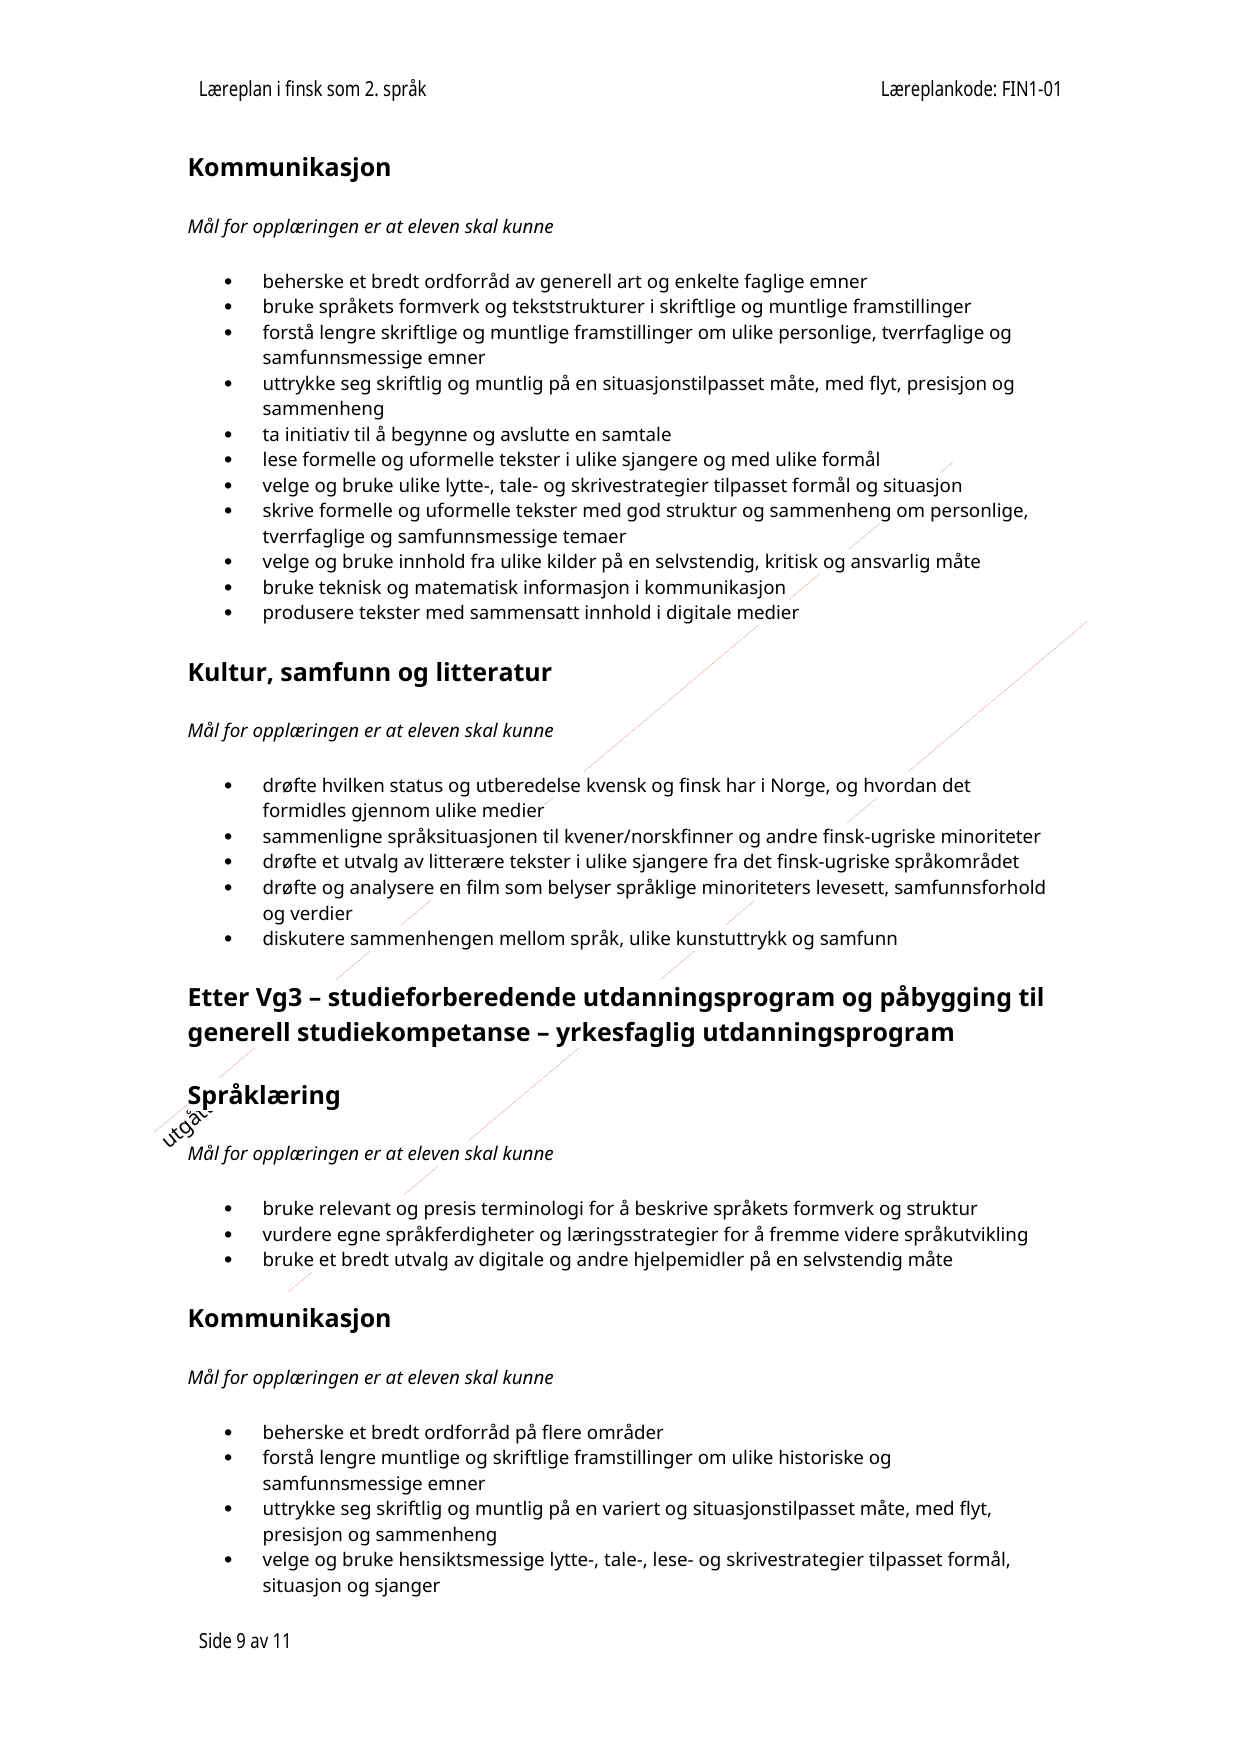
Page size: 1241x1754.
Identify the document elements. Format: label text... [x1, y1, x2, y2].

list bruke relevant og presis terminologi for å beskrive språkets formverk og struktur [978, 1195, 1053, 1221]
list bruke teknisk og matematisk informasjon i kommunikasjon [790, 574, 1053, 600]
list drøfte og analysere en film som belyser språklige minoriteters levesett, samfunnsforhold og verdier [727, 874, 1053, 925]
list drøfte og analysere en film som belyser språklige minoriteters levesett, samfunnsforhold og verdier [403, 900, 753, 925]
list velge og bruke innhold fra ulike kilder på en selvstendig, kritisk og ansvarlig måte [981, 549, 1053, 574]
list forstå lengre skriftlige og muntlige framstillinger om ulike personlige, tverrfaglige og samfunnsmessige emner [225, 319, 1053, 370]
list bruke et bredt utvalg av digitale og andre hjelpemidler på en selvstendig måte [953, 1246, 1053, 1272]
text Mål for opplæringen er at eleven skal kunne [561, 1141, 1053, 1166]
list beherske et bredt ordforråd på flere områder [664, 1419, 1053, 1444]
list forstå lengre muntlige og skriftlige framstillinger om ulike historiske og samfunnsmessige emner [225, 1444, 1053, 1496]
list velge og bruke hensiktsmessige lytte-, tale-, lese- og skrivestrategier tilpasset formål, situasjon og sjanger [445, 1547, 1053, 1598]
subtitle Kommunikasjon [392, 1301, 1053, 1335]
list beherske et bredt ordforråd på flere områder [225, 1419, 263, 1444]
subtitle Kultur, samfunn og litteratur [552, 654, 722, 688]
list uttrykke seg skriftlig og muntlig på en variert og situasjonstilpasset måte, med flyt, presisjon og sammenheng [497, 1496, 1053, 1547]
subtitle Kultur, samfunn og litteratur [1009, 654, 1053, 688]
subtitle Språklæring [505, 1077, 1053, 1111]
list velge og bruke ulike lytte-, tale- og skrivestrategier tilpasset formål og situasjon [963, 472, 1053, 498]
text Mål for opplæringen er at eleven skal kunne [619, 718, 970, 743]
list ta initiativ til å begynne og avslutte en samtale [672, 421, 1053, 447]
subtitle Kommunikasjon [392, 150, 1053, 184]
subtitle Etter Vg3 – studieforberedende utdanningsprogram og påbygging til generell studiekompetanse – yrkesfaglig utdanningsprogram [956, 980, 1053, 1048]
list uttrykke seg skriftlig og muntlig på en situasjonstilpasset måte, med flyt, presisjon og sammenheng [384, 370, 1053, 421]
list skrive formelle og uformelle tekster med god struktur og sammenheng om personlige, tverrfaglige og samfunnsmessige temaer [627, 523, 878, 549]
list diskutere sammenhengen mellom språk, ulike kunstuttrykk og samfunn [898, 925, 1053, 951]
list drøfte hvilken status og utberedelse kvensk og finsk har i Norge, og hvordan det formidles gjennom ulike medier [544, 798, 875, 823]
list lese formelle og uformelle tekster i ulike sjangere og med ulike formål [886, 447, 1053, 472]
list bruke språkets formverk og tekststrukturer i skriftlige og muntlige framstillinger [225, 293, 1053, 319]
text Mål for opplæringen er at eleven skal kunne [561, 1364, 1053, 1390]
text Mål for opplæringen er at eleven skal kunne [944, 718, 1053, 743]
list ta initiativ til å begynne og avslutte en samtale [225, 421, 263, 447]
subtitle Kultur, samfunn og litteratur [685, 654, 1046, 688]
text Mål for opplæringen er at eleven skal kunne [561, 718, 646, 743]
text Mål for opplæringen er at eleven skal kunne [561, 213, 1053, 239]
list produsere tekster med sammensatt innhold i digitale medier [799, 600, 1053, 625]
list skrive formelle og uformelle tekster med god struktur og sammenheng om personlige, tverrfaglige og samfunnsmessige temaer [851, 498, 1053, 549]
subtitle Språklæring [220, 1077, 542, 1111]
list beherske et bredt ordforråd av generell art og enkelte faglige emner [868, 268, 1053, 293]
list drøfte hvilken status og utberedelse kvensk og finsk har i Norge, og hvordan det formidles gjennom ulike medier [848, 772, 1053, 823]
